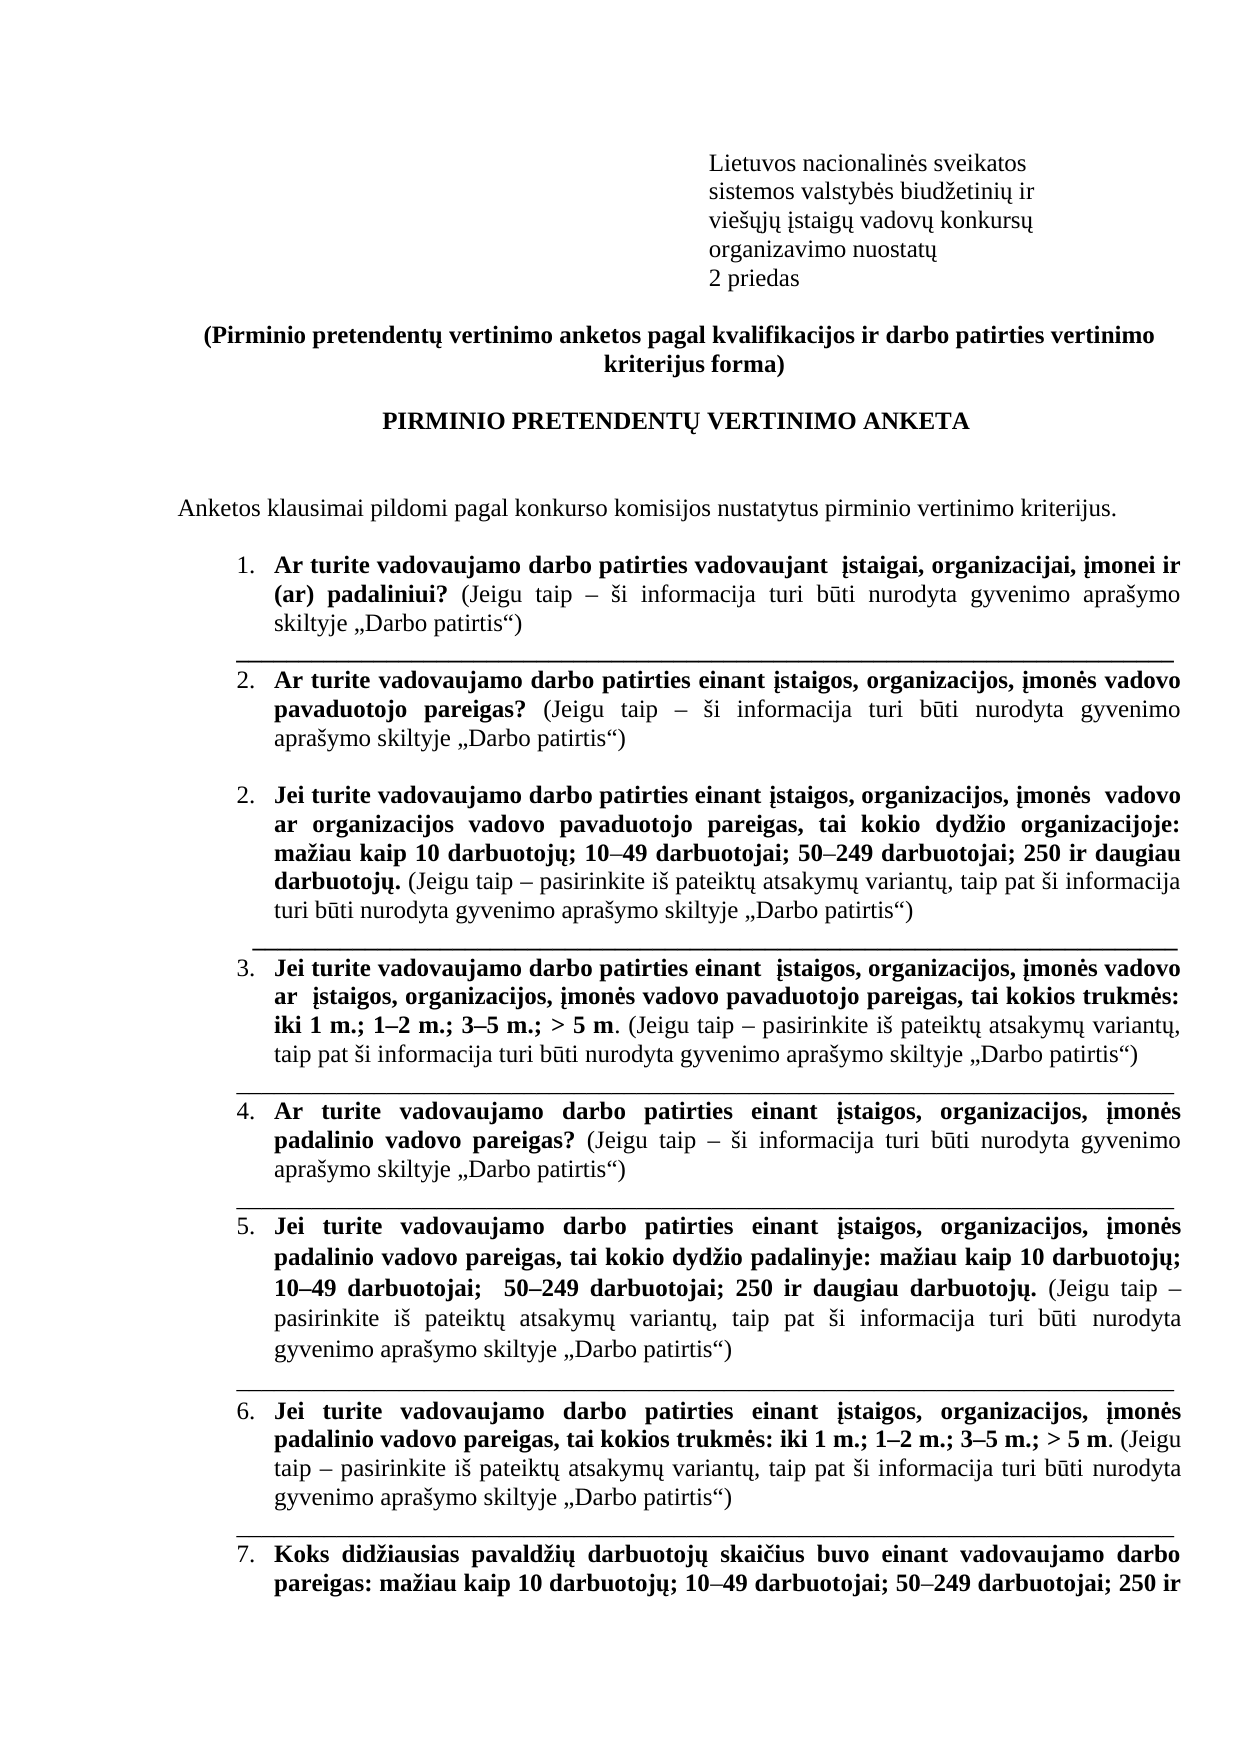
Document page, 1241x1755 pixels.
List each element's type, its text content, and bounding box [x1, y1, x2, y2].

text organizavimo nuostatų [177, 234, 1181, 263]
text ___________________________________________________________________________ [236, 1183, 1181, 1211]
text 4. Ar turite vadovaujamo darbo patirties einant įstaigos, organizacijos, įmonės padalinio vadovo pareigas? (Jeigu taip – ši informacija turi būti nurodyta gyvenimo aprašymo skiltyje „Darbo patirtis“) [236, 1096, 1181, 1183]
text ___________________________________________________________________________ [236, 1365, 1181, 1394]
text 2 priedas [177, 263, 1181, 291]
text 7. Koks didžiausias pavaldžių darbuotojų skaičius buvo einant vadovaujamo darbo pareigas: mažiau kaip 10 darbuotojų; 10–49 darbuotojai; 50–249 darbuotojai; 250 ir [236, 1539, 1181, 1597]
text 5. Jei turite vadovaujamo darbo patirties einant įstaigos, organizacijos, įmonės padalinio vadovo pareigas, tai kokio dydžio padalinyje: mažiau kaip 10 darbuotojų; 10–49 darbuotojai; 50–249 darbuotojai; 250 ir daugiau darbuotojų. (Jeigu taip – pasirinkite iš pateiktų atsakymų variantų, taip pat ši informacija turi būti nurodyta gyvenimo aprašymo skiltyje „Darbo patirtis“) [236, 1211, 1181, 1363]
text PIRMINIO PRETENDENTŲ VERTINIMO ANKETA [177, 406, 1181, 435]
text 1. Ar turite vadovaujamo darbo patirties vadovaujant įstaigai, organizacijai, įmonei ir (ar) padaliniui? (Jeigu taip – ši informacija turi būti nurodyta gyvenimo aprašymo skiltyje „Darbo patirtis“) [236, 550, 1181, 636]
text 3. Jei turite vadovaujamo darbo patirties einant įstaigos, organizacijos, įmonės vadovo ar įstaigos, organizacijos, įmonės vadovo pavaduotojo pareigas, tai kokios trukmės: iki 1 m.; 1–2 m.; 3–5 m.; > 5 m. (Jeigu taip – pasirinkite iš pateiktų atsakymų variantų, taip pat ši informacija turi būti nurodyta gyvenimo aprašymo skiltyje „Darbo patirtis“) [236, 953, 1181, 1068]
text 2. Ar turite vadovaujamo darbo patirties einant įstaigos, organizacijos, įmonės vadovo pavaduotojo pareigas? (Jeigu taip – ši informacija turi būti nurodyta gyvenimo aprašymo skiltyje „Darbo patirtis“) [236, 665, 1181, 751]
text Lietuvos nacionalinės sveikatos [177, 148, 1181, 176]
text ___________________________________________________________________________ [207, 636, 1181, 665]
text viešųjų įstaigų vadovų konkursų [177, 205, 1181, 234]
text ___________________________________________________________________________ [236, 1068, 1181, 1096]
text (Pirminio pretendentų vertinimo anketos pagal kvalifikacijos ir darbo patirties vertinimo kriterijus forma) [177, 320, 1181, 378]
text Anketos klausimai pildomi pagal konkurso komisijos nustatytus pirminio vertinimo kriterijus. [177, 493, 1181, 521]
text sistemos valstybės biudžetinių ir [177, 176, 1181, 205]
text 6. Jei turite vadovaujamo darbo patirties einant įstaigos, organizacijos, įmonės padalinio vadovo pareigas, tai kokios trukmės: iki 1 m.; 1–2 m.; 3–5 m.; > 5 m. (Jeigu taip – pasirinkite iš pateiktų atsakymų variantų, taip pat ši informacija turi būti nurodyta gyvenimo aprašymo skiltyje „Darbo patirtis“) [236, 1396, 1181, 1511]
text 2. Jei turite vadovaujamo darbo patirties einant įstaigos, organizacijos, įmonės vadovo ar organizacijos vadovo pavaduotojo pareigas, tai kokio dydžio organizacijoje: mažiau kaip 10 darbuotojų; 10–49 darbuotojai; 50–249 darbuotojai; 250 ir daugiau darbuotojų. (Jeigu taip – pasirinkite iš pateiktų atsakymų variantų, taip pat ši informacija turi būti nurodyta gyvenimo aprašymo skiltyje „Darbo patirtis“) [236, 780, 1181, 924]
text __________________________________________________________________________ [177, 924, 1181, 953]
text ___________________________________________________________________________ [236, 1511, 1181, 1539]
